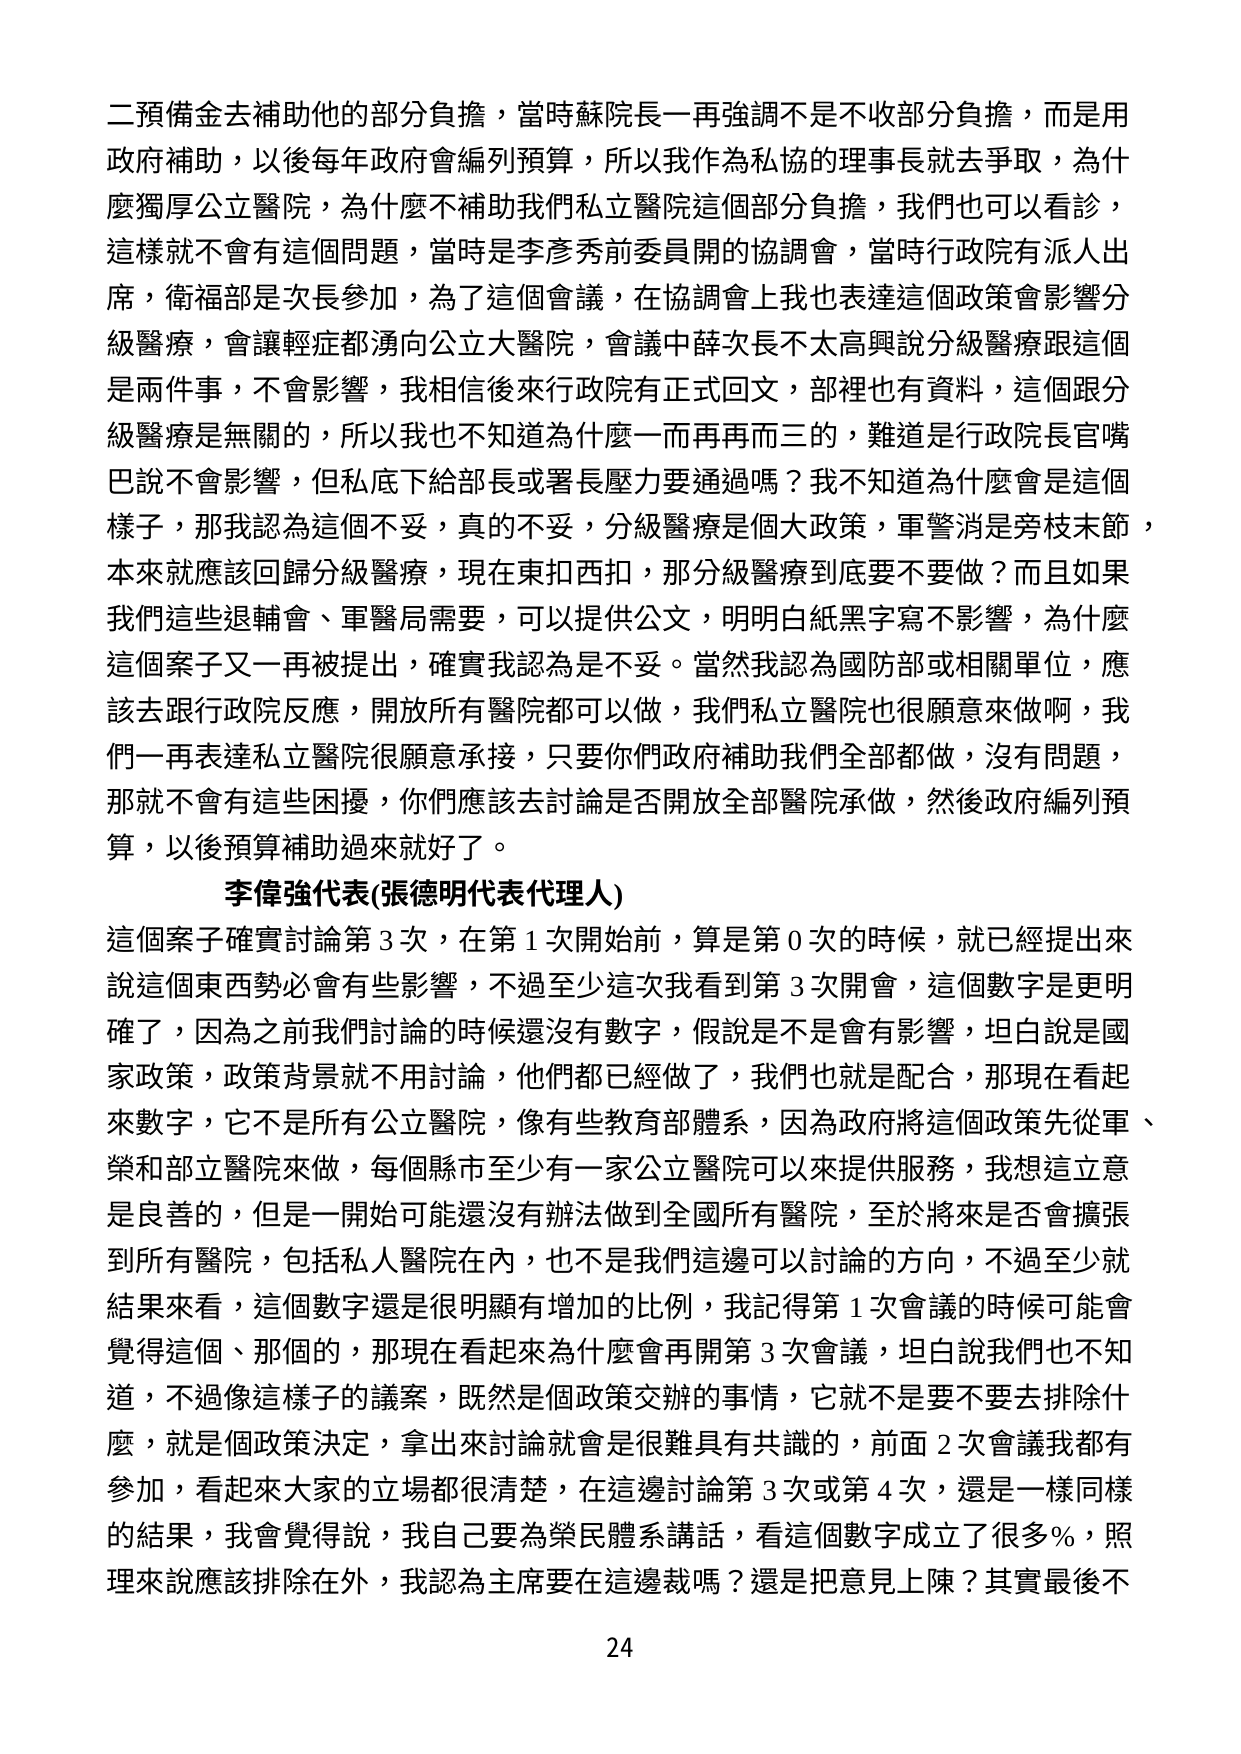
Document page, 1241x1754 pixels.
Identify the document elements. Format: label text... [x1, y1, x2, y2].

text 李偉強代表(張德明代表代理人) [106, 868, 1134, 914]
text 這個案子我也不知道為什麼，每次大家表達都不贊成，然後主席的結論就是我們再觀察，然後下次會議又再提，這已經是第三次了，我印象中是第三次提案了，前面兩次大家都認為不妥，既然署裡面不厭其煩的一再提，感覺好像是要讓它通過，感覺起來啦，是不是長官有壓力我是不知道啦，但我還是要跟大家報告，因為我本身也是台灣私立醫療院所理事長，這個案子在3.4月的時候蘇貞昌院長講出來見了報之後，我們就認為如果讓這些軍警消到公立醫院去看病然後免部分負擔，勢必會造成它們(指定)醫院輕症大幅增加，而且獨厚公立醫院，用政府的第二預備金去補助他的部分負擔，當時蘇院長一再強調不是不收部分負擔，而是用政府補助，以後每年政府會編列預算，所以我作為私協的理事長就去爭取，為什麼獨厚公立醫院，為什麼不補助我們私立醫院這個部分負擔，我們也可以看診，這樣就不會有這個問題，當時是李彥秀前委員開的協調會，當時行政院有派人出席，衛福部是次長參加，為了這個會議，在協調會上我也表達這個政策會影響分級醫療，會讓輕症都湧向公立大醫院，會議中薛次長不太高興說分級醫療跟這個是兩件事，不會影響，我相信後來行政院有正式回文，部裡也有資料，這個跟分級醫療是無關的，所以我也不知道為什麼一而再再而三的，難道是行政院長官嘴巴說不會影響，但私底下給部長或署長壓力要通過嗎？我不知道為什麼會是這個樣子，那我認為這個不妥，真的不妥，分級醫療是個大政策，軍警消是旁枝末節，本來就應該回歸分級醫療，現在東扣西扣，那分級醫療到底要不要做？而且如果我們這些退輔會、軍醫局需要，可以提供公文，明明白紙黑字寫不影響，為什麼這個案子又一再被提出，確實我認為是不妥。當然我認為國防部或相關單位，應該去跟行政院反應，開放所有醫院都可以做，我們私立醫院也很願意來做啊，我們一再表達私立醫院很願意承接，只要你們政府補助我們全部都做，沒有問題，那就不會有這些困擾，你們應該去討論是否開放全部醫院承做，然後政府編列預算，以後預算補助過來就好了。 [106, 89, 1134, 868]
text 這個案子確實討論第3次，在第1次開始前，算是第0次的時候，就已經提出來說這個東西勢必會有些影響，不過至少這次我看到第3次開會，這個數字是更明確了，因為之前我們討論的時候還沒有數字，假說是不是會有影響，坦白說是國家政策，政策背景就不用討論，他們都已經做了，我們也就是配合，那現在看起來數字，它不是所有公立醫院，像有些教育部體系，因為政府將這個政策先從軍、榮和部立醫院來做，每個縣市至少有一家公立醫院可以來提供服務，我想這立意是良善的，但是一開始可能還沒有辦法做到全國所有醫院，至於將來是否會擴張到所有醫院，包括私人醫院在內，也不是我們這邊可以討論的方向，不過至少就結果來看，這個數字還是很明顯有增加的比例，我記得第1次會議的時候可能會覺得這個、那個的，那現在看起來為什麼會再開第3次會議，坦白說我們也不知道，不過像這樣子的議案，既然是個政策交辦的事情，它就不是要不要去排除什麼，就是個政策決定，拿出來討論就會是很難具有共識的，前面2次會議我都有參加，看起來大家的立場都很清楚，在這邊討論第3次或第4次，還是一樣同樣的結果，我會覺得說，我自己要為榮民體系講話，看這個數字成立了很多%，照理來說應該排除在外，我認為主席要在這邊裁嗎？還是把意見上陳？其實最後不知道會怎麼決定，不過我們的立場沒有變，這個案子是政策性的決定與交辦，至於未來的政策怎麼去擴張或改變，我們都可以配合，就覺得說可能不要再討論更多次了，將來要或不要，就由署裡面跟其他單位做討論，我建議就不要在這個會議繼續討論這個事情，還是要再重申一次，這個案子增加的應該要排除在4%或6%以內，如果未來門診的比例有再做另外的調整，則另當別論，以上。 [106, 914, 1134, 1601]
